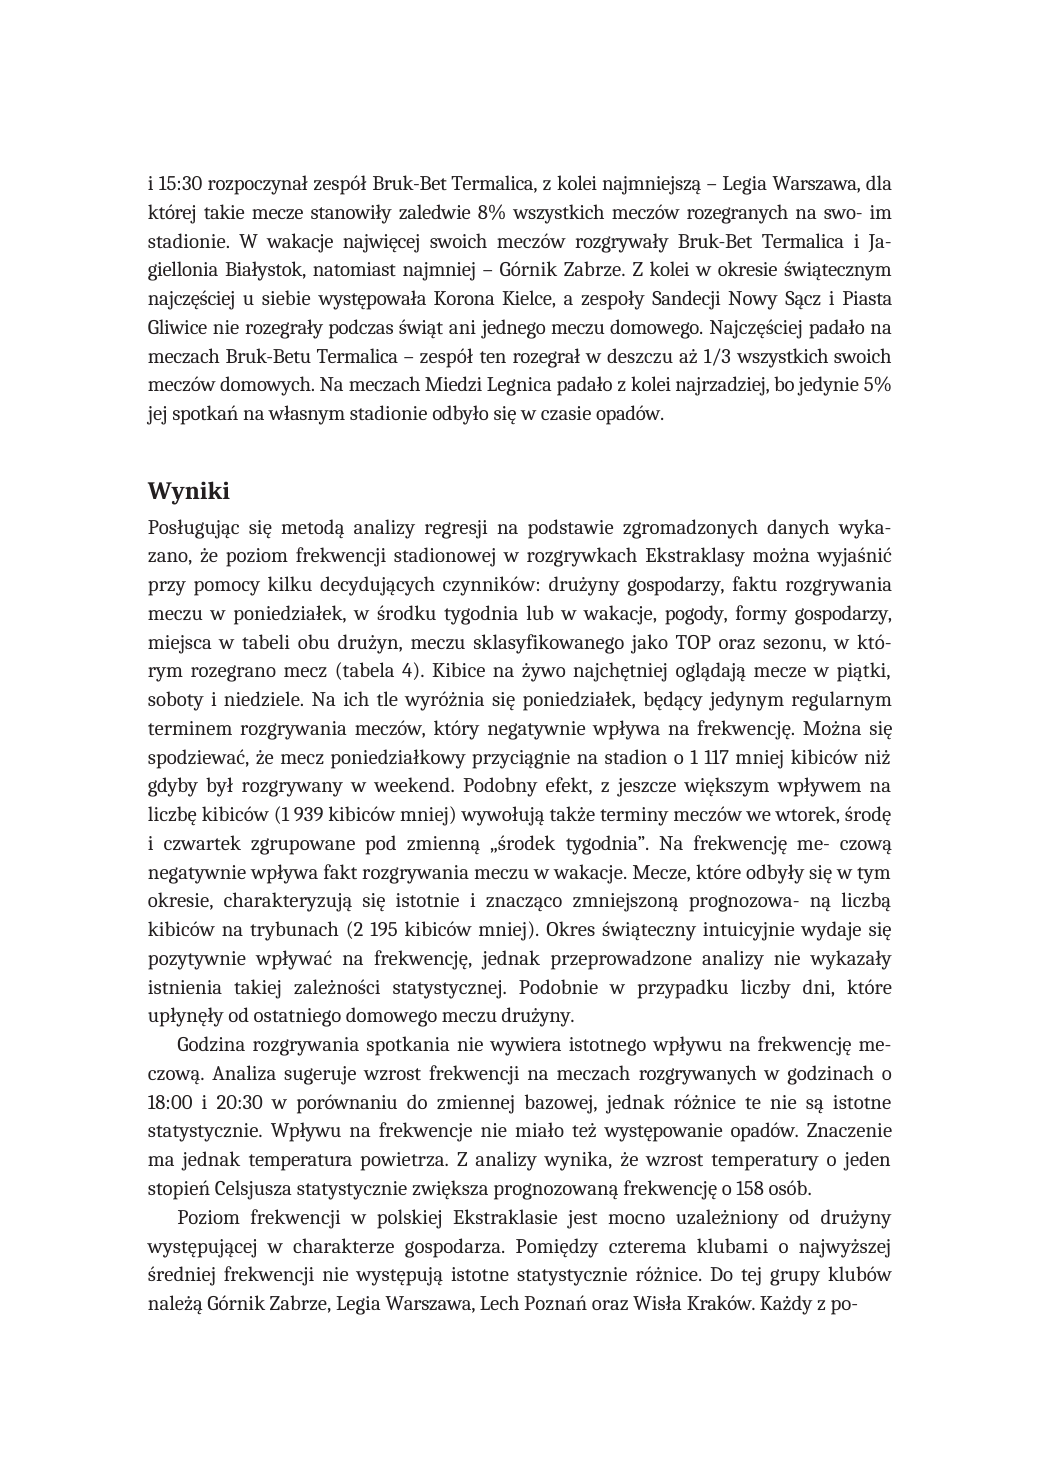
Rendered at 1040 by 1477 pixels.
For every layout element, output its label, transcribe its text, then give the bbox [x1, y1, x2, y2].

text Godzina rozgrywania spotkania nie wywiera istotnego wpływu na frekwencję me- czową. Analiza sugeruje wzrost frekwencji na meczach rozgrywanych w godzinach o 18:00 i 20:30 w porównaniu do zmiennej bazowej, jednak różnice te nie są istotne statystycznie. Wpływu na frekwencje nie miało też występowanie opadów. Znaczenie ma jednak temperatura powietrza. Z analizy wynika, że wzrost temperatury o jeden stopień Celsjusza statystycznie zwiększa prognozowaną frekwencję o 158 osób. [148, 1033, 892, 1201]
text Posługując się metodą analizy regresji na podstawie zgromadzonych danych wyka- zano, że poziom frekwencji stadionowej w rozgrywkach Ekstraklasy można wyjaśnić przy pomocy kilku decydujących czynników: drużyny gospodarzy, faktu rozgrywania meczu w poniedziałek, w środku tygodnia lub w wakacje, pogody, formy gospodarzy, miejsca w tabeli obu drużyn, meczu sklasyfikowanego jako TOP oraz sezonu, w któ- rym rozegrano mecz (tabela 4). Kibice na żywo najchętniej oglądają mecze w piątki, soboty i niedziele. Na ich tle wyróżnia się poniedziałek, będący jedynym regularnym terminem rozgrywania meczów, który negatywnie wpływa na frekwencję. Można się spodziewać, że mecz poniedziałkowy przyciągnie na stadion o 1 117 mniej kibiców niż gdyby był rozgrywany w weekend. Podobny efekt, z jeszcze większym wpływem na liczbę kibiców (1 939 kibiców mniej) wywołują także terminy meczów we wtorek, środę i czwartek zgrupowane pod zmienną „środek tygodnia”. Na frekwencję me- czową negatywnie wpływa fakt rozgrywania meczu w wakacje. Mecze, które odbyły się w tym okresie, charakteryzują się istotnie i znacząco zmniejszoną prognozowa- ną liczbą kibiców na trybunach (2 195 kibiców mniej). Okres świąteczny intuicyjnie wydaje się pozytywnie wpływać na frekwencję, jednak przeprowadzone analizy nie wykazały istnienia takiej zależności statystycznej. Podobnie w przypadku liczby dni, które upłynęły od ostatniego domowego meczu drużyny. [148, 515, 892, 1028]
subtitle Wyniki [148, 477, 1021, 506]
text i 15:30 rozpoczynał zespół Bruk-Bet Termalica, z kolei najmniejszą – Legia Warszawa, dla której takie mecze stanowiły zaledwie 8% wszystkich meczów rozegranych na swo- im stadionie. W wakacje najwięcej swoich meczów rozgrywały Bruk-Bet Termalica i Ja- giellonia Białystok, natomiast najmniej – Górnik Zabrze. Z kolei w okresie świątecznym najczęściej u siebie występowała Korona Kielce, a zespoły Sandecji Nowy Sącz i Piasta Gliwice nie rozegrały podczas świąt ani jednego meczu domowego. Najczęściej padało na meczach Bruk-Betu Termalica – zespół ten rozegrał w deszczu aż 1/3 wszystkich swoich meczów domowych. Na meczach Miedzi Legnica padało z kolei najrzadziej, bo jedynie 5% jej spotkań na własnym stadionie odbyło się w czasie opadów. [148, 172, 892, 426]
text Poziom frekwencji w polskiej Ekstraklasie jest mocno uzależniony od drużyny występującej w charakterze gospodarza. Pomiędzy czterema klubami o najwyższej średniej frekwencji nie występują istotne statystycznie różnice. Do tej grupy klubów należą Górnik Zabrze, Legia Warszawa, Lech Poznań oraz Wisła Kraków. Każdy z po- [148, 1206, 892, 1316]
